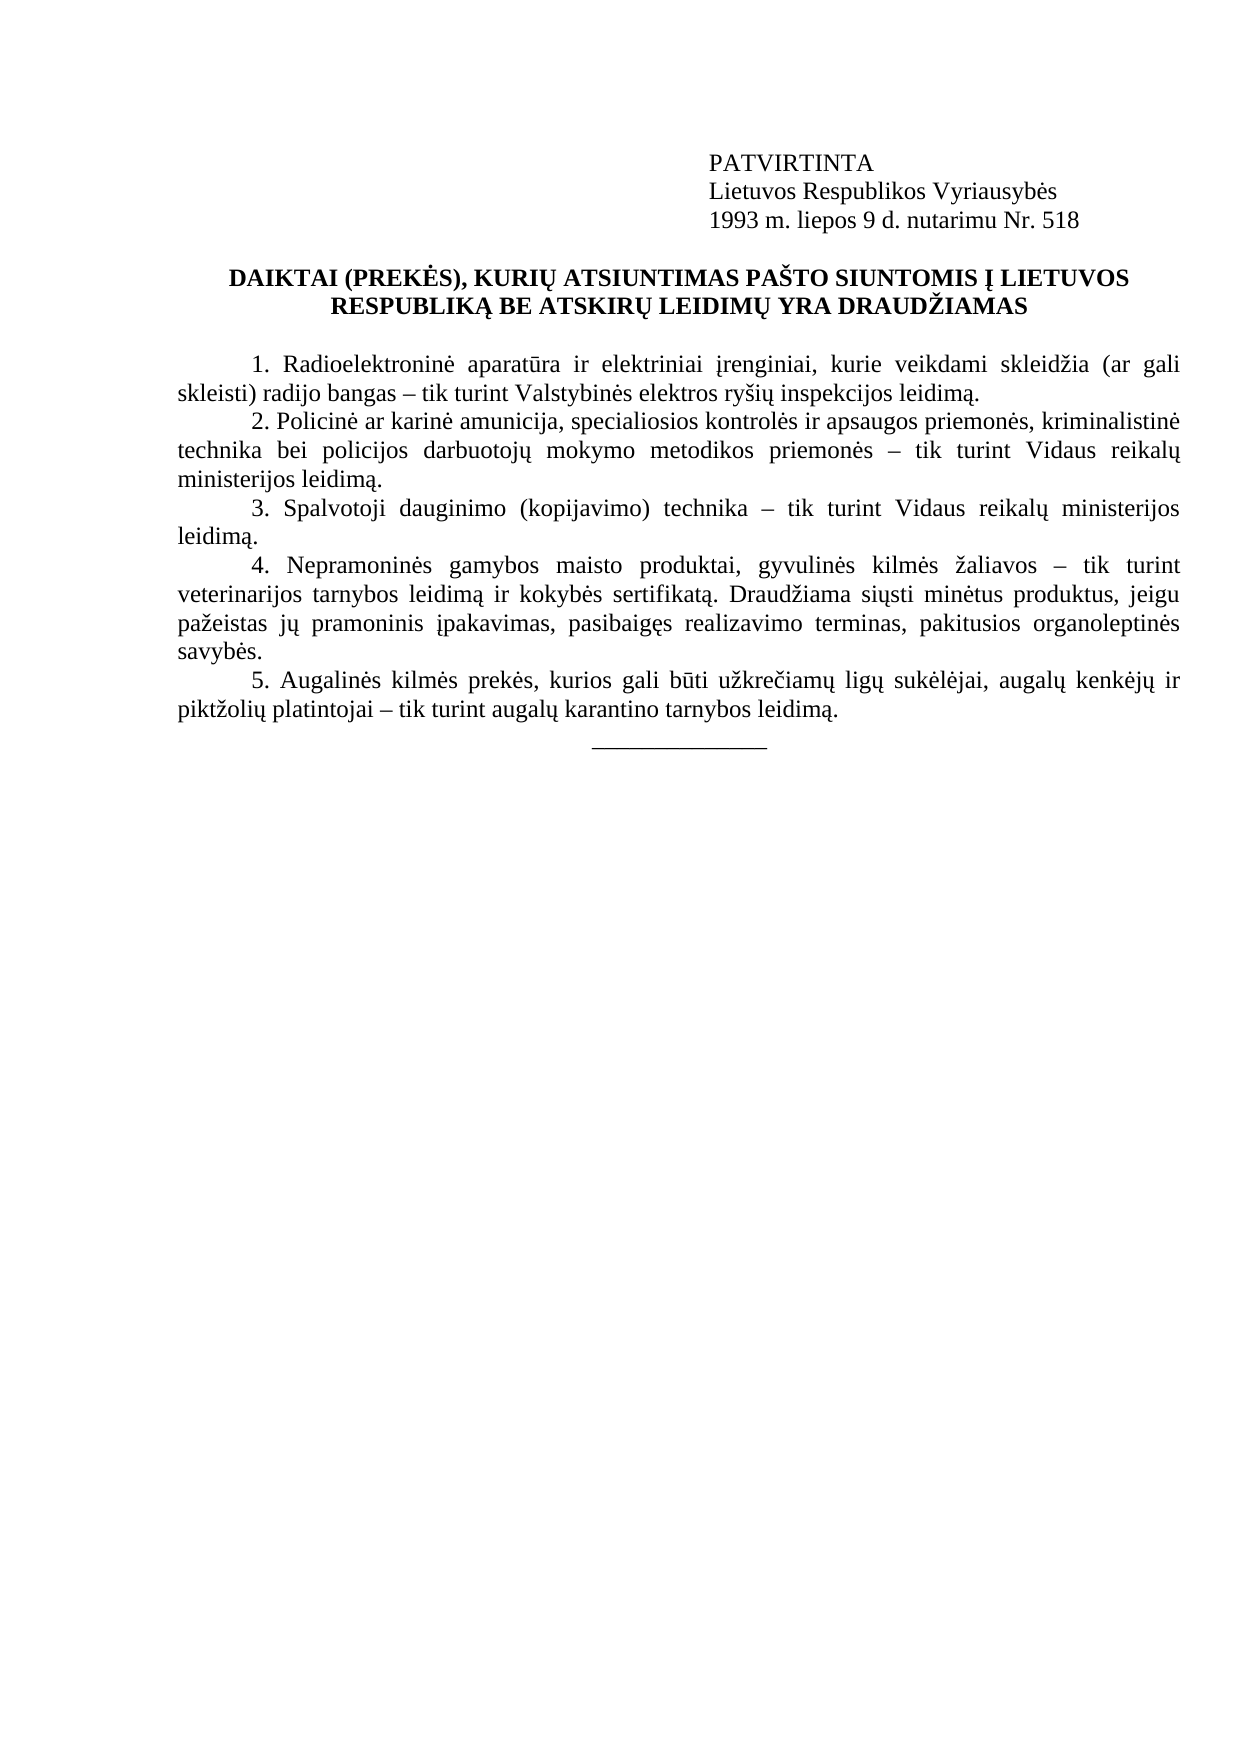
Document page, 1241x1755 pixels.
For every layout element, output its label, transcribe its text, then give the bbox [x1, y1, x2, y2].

text 2. Policinė ar karinė amunicija, specialiosios kontrolės ir apsaugos priemonės, kriminalistinė technika bei policijos darbuotojų mokymo metodikos priemonės – tik turint Vidaus reikalų ministerijos leidimą. [177, 406, 1181, 493]
text DAIKTAI (PREKĖS), KURIŲ ATSIUNTIMAS PAŠTO SIUNTOMIS Į LIETUVOS RESPUBLIKĄ BE ATSKIRŲ LEIDIMŲ YRA DRAUDŽIAMAS [177, 263, 1181, 320]
text ______________ [177, 723, 1181, 751]
text Lietuvos Respublikos Vyriausybės [177, 176, 1181, 205]
text 4. Nepramoninės gamybos maisto produktai, gyvulinės kilmės žaliavos – tik turint veterinarijos tarnybos leidimą ir kokybės sertifikatą. Draudžiama siųsti minėtus produktus, jeigu pažeistas jų pramoninis įpakavimas, pasibaigęs realizavimo terminas, pakitusios organoleptinės savybės. [177, 550, 1181, 665]
text 1. Radioelektroninė aparatūra ir elektriniai įrenginiai, kurie veikdami skleidžia (ar gali skleisti) radijo bangas – tik turint Valstybinės elektros ryšių inspekcijos leidimą. [177, 349, 1181, 406]
text 1993 m. liepos 9 d. nutarimu Nr. 518 [177, 205, 1181, 234]
text PATVIRTINTA [177, 148, 1181, 176]
text 3. Spalvotoji dauginimo (kopijavimo) technika – tik turint Vidaus reikalų ministerijos leidimą. [177, 493, 1181, 550]
text 5. Augalinės kilmės prekės, kurios gali būti užkrečiamų ligų sukėlėjai, augalų kenkėjų ir piktžolių platintojai – tik turint augalų karantino tarnybos leidimą. [177, 665, 1181, 723]
